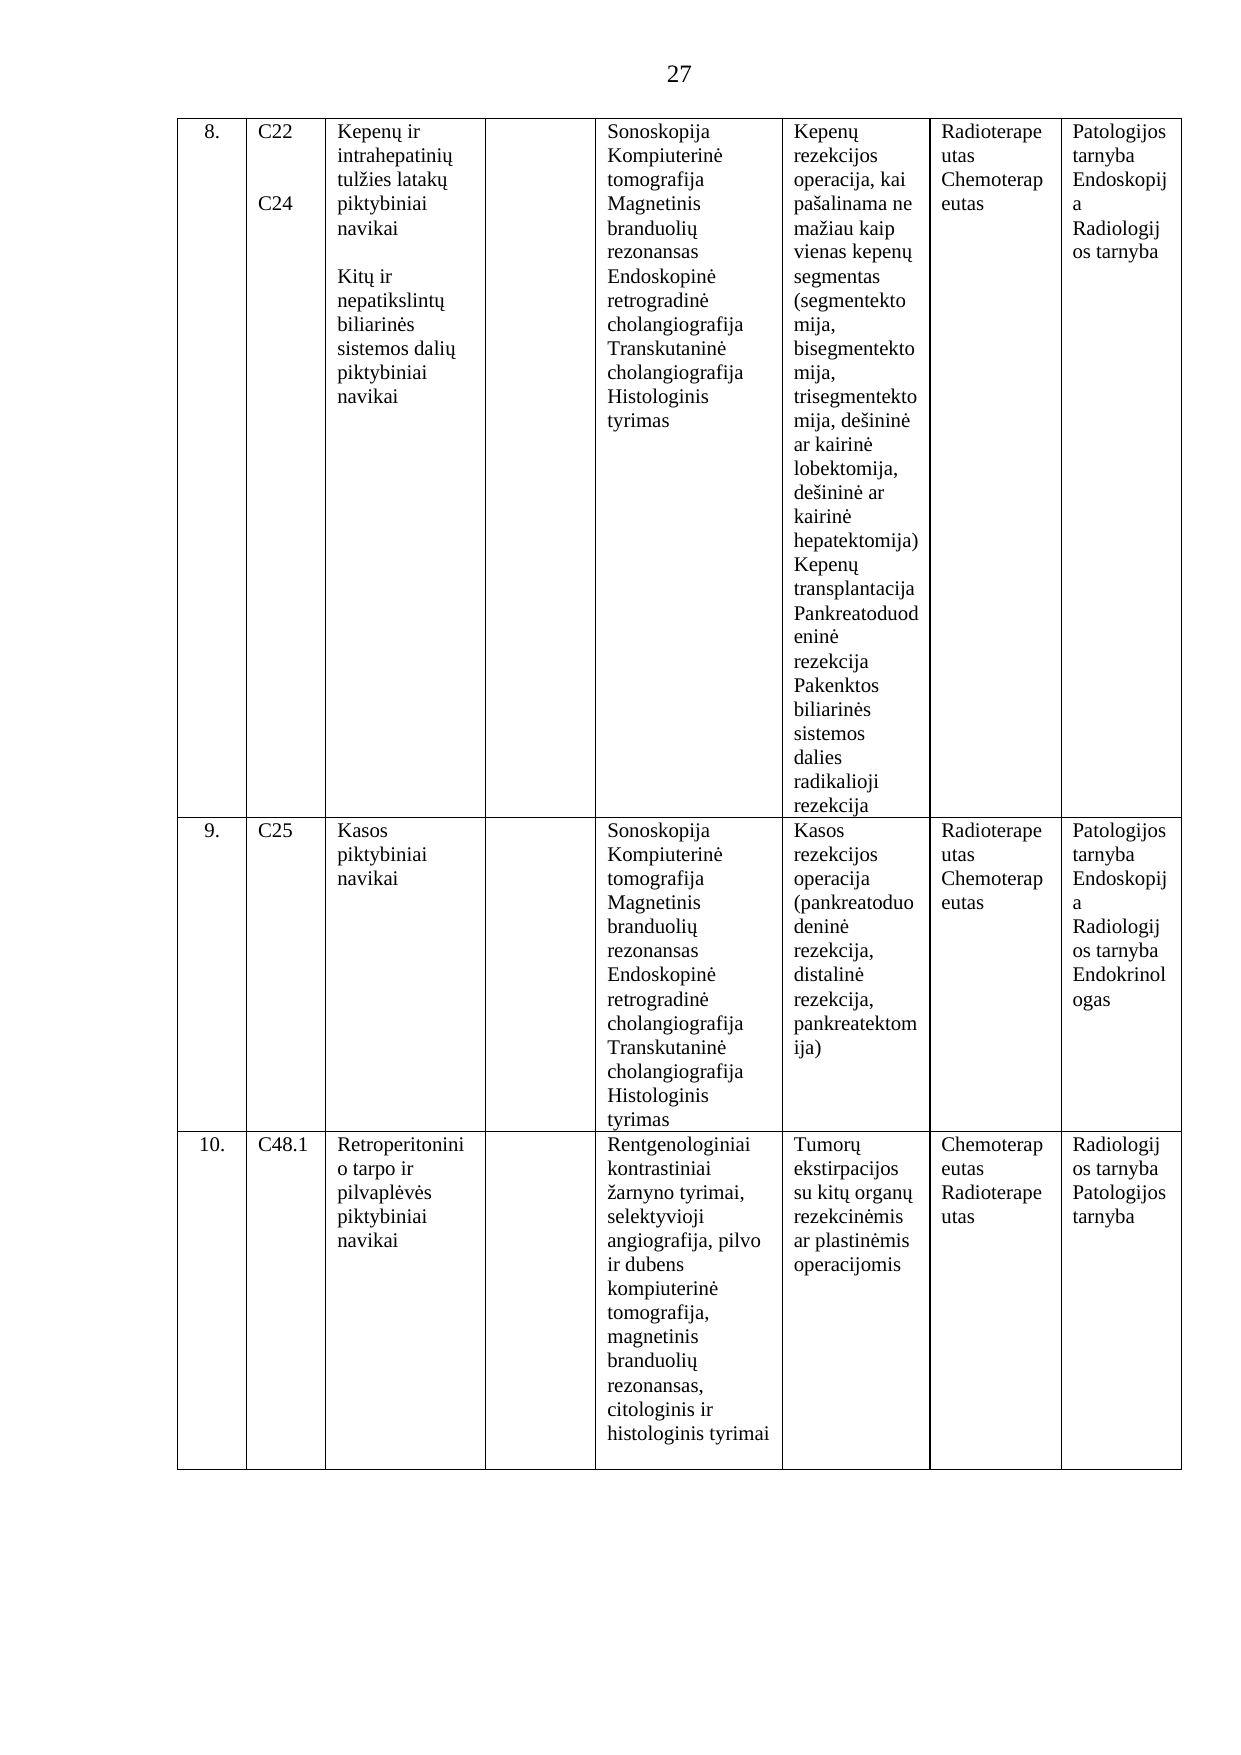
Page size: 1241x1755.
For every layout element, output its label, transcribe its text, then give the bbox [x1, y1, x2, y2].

table_cell C22 C24 [247, 119, 325, 817]
table_cell Kasos piktybiniai navikai [326, 818, 485, 1131]
table_cell 8. [178, 119, 246, 817]
table_cell Rentgenologiniai kontrastiniai žarnyno tyrimai, selektyvioji angiografija, pilvo ir dubens kompiuterinė tomografija, magnetinis branduolių rezonansas, citologinis ir histologinis tyrimai [596, 1132, 782, 1469]
table_cell Sonoskopija Kompiuterinė tomografija Magnetinis branduolių rezonansas Endoskopinė retrogradinė cholangiografija Transkutaninė cholangiografija Histologinis tyrimas [596, 119, 782, 817]
table_cell [486, 1132, 595, 1469]
table_cell Patologijos tarnyba Endoskopija Radiologijos tarnyba [1062, 119, 1181, 817]
table_cell Patologijos tarnyba Endoskopija Radiologijos tarnyba Endokrinologas [1062, 818, 1181, 1131]
table_cell [486, 818, 595, 1131]
table_cell [486, 119, 595, 817]
table_cell Chemoterapeutas Radioterapeutas [931, 1132, 1061, 1469]
table_cell C48.1 [247, 1132, 325, 1469]
table_cell Radioterapeutas Chemoterapeutas [931, 818, 1061, 1131]
table_cell Radiologijos tarnyba Patologijos tarnyba [1062, 1132, 1181, 1469]
table_cell Sonoskopija Kompiuterinė tomografija Magnetinis branduolių rezonansas Endoskopinė retrogradinė cholangiografija Transkutaninė cholangiografija Histologinis tyrimas [596, 818, 782, 1131]
table_cell Kepenų ir intrahepatinių tulžies latakų piktybiniai navikai Kitų ir nepatikslintų biliarinės sistemos dalių piktybiniai navikai [326, 119, 485, 817]
table_cell 9. [178, 818, 246, 1131]
table_cell Retroperitoninio tarpo ir pilvaplėvės piktybiniai navikai [326, 1132, 485, 1469]
table_cell Kasos rezekcijos operacija (pankreatoduodeninė rezekcija, distalinė rezekcija, pankreatektomija) [783, 818, 929, 1131]
table_cell Kepenų rezekcijos operacija, kai pašalinama ne mažiau kaip vienas kepenų segmentas (segmentektomija, bisegmentektomija, trisegmentektomija, dešininė ar kairinė lobektomija, dešininė ar kairinė hepatektomija) Kepenų transplantacija Pankreatoduodeninė rezekcija Pakenktos biliarinės sistemos dalies radikalioji rezekcija [783, 119, 929, 817]
table_cell 10. [178, 1132, 246, 1469]
table_cell Radioterapeutas Chemoterapeutas [931, 119, 1061, 817]
table_cell C25 [247, 818, 325, 1131]
table_cell Tumorų ekstirpacijos su kitų organų rezekcinėmis ar plastinėmis operacijomis [783, 1132, 929, 1469]
